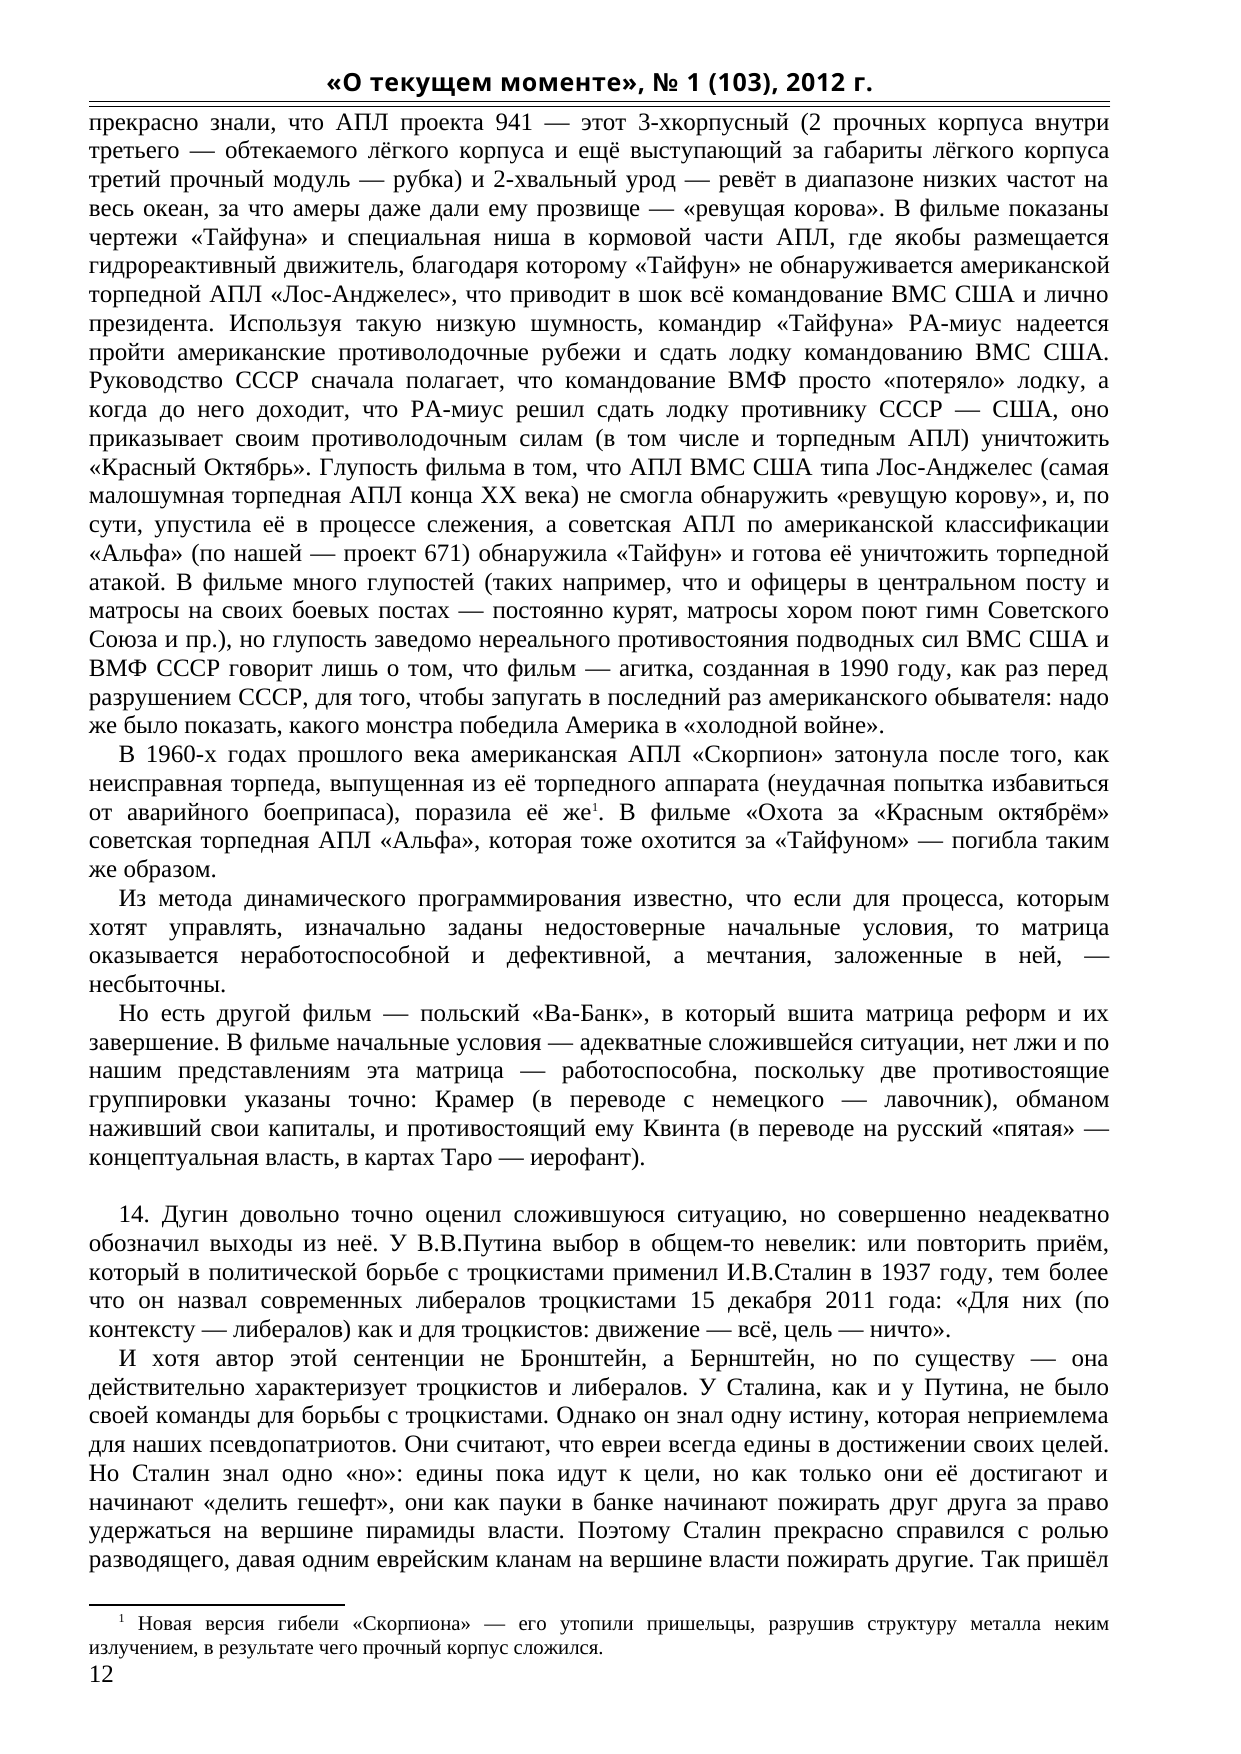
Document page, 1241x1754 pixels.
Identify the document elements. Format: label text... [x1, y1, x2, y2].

text Новая версия гибели «Скорпиона» — его утопили пришельцы, разрушив структуру металла неким излучением, в результате чего прочный корпус сложился. [89, 1611, 1110, 1659]
text прекрасно знали, что АПЛ проекта 941 — этот 3-хкорпусный (2 прочных корпуса внутри третьего — обтекаемого лёгкого корпуса и ещё выступающий за габариты лёгкого корпуса третий прочный модуль — рубка) и 2-хвальный урод — ревёт в диапазоне низких частот на весь океан, за что амеры даже дали ему прозвище — «ревущая корова». В фильме показаны чертежи «Тайфуна» и специальная ниша в кормовой части АПЛ, где якобы размещается гидрореактивный движитель, благодаря которому «Тайфун» не обнаруживается американской торпедной АПЛ «Лос-Анджелес», что приводит в шок всё командование ВМС США и лично президента. Используя такую низкую шумность, командир «Тайфуна» РА-миус надеется пройти американские противолодочные рубежи и сдать лодку командованию ВМС США. Руководство СССР сначала полагает, что командование ВМФ просто «потеряло» лодку, а когда до него доходит, что РА-миус решил сдать лодку противнику СССР — США, оно приказывает своим противолодочным силам (в том числе и торпедным АПЛ) уничтожить «Красный Октябрь». Глупость фильма в том, что АПЛ ВМС США типа Лос-Анджелес (самая малошумная торпедная АПЛ конца ХХ века) не смогла обнаружить «ревущую корову», и, по сути, упустила её в процессе слежения, а советская АПЛ по американской классификации «Альфа» (по нашей — проект 671) обнаружила «Тайфун» и готова её уничтожить торпедной атакой. В фильме много глупостей (таких например, что и офицеры в центральном посту и матросы на своих боевых постах — постоянно курят, матросы хором поют гимн Советского Союза и пр.), но глупость заведомо нереального противостояния подводных сил ВМС США и ВМФ СССР говорит лишь о том, что фильм — агитка, созданная в 1990 году, как раз перед разрушением СССР, для того, чтобы запугать в последний раз американского обывателя: надо же было показать, какого монстра победила Америка в «холодной войне». [89, 107, 1110, 739]
text 14. Дугин довольно точно оценил сложившуюся ситуацию, но совершенно неадекватно обозначил выходы из неё. У В.В.Путина выбор в общем-то невелик: или повторить приём, который в политической борьбе с троцкистами применил И.В.Сталин в 1937 году, тем более что он назвал современных либералов троцкистами 15 декабря 2011 года: «Для них (по контексту — либералов) как и для троцкистов: движение — всё, цель — ничто». [89, 1199, 1110, 1343]
text Из метода динамического программирования известно, что если для процесса, которым хотят управлять, изначально заданы недостоверные начальные условия, то матрица оказывается неработоспособной и дефективной, а мечтания, заложенные в ней, — несбыточны. [89, 883, 1110, 998]
text В 1960-х годах прошлого века американская АПЛ «Скорпион» затонула после того, как неисправная торпеда, выпущенная из её торпедного аппарата (неудачная попытка избавиться от аварийного боеприпаса), поразила её же. В фильме «Охота за «Красным октябрём» советская торпедная АПЛ «Альфа», которая тоже охотится за «Тайфуном» — погибла таким же образом. [89, 739, 1110, 883]
text Но есть другой фильм — польский «Ва-Банк», в который вшита матрица реформ и их завершение. В фильме начальные условия — адекватные сложившейся ситуации, нет лжи и по нашим представлениям эта матрица — работоспособна, поскольку две противостоящие группировки указаны точно: Крамер (в переводе с немецкого — лавочник), обманом наживший свои капиталы, и противостоящий ему Квинта (в переводе на русский «пятая» — концептуальная власть, в картах Таро — иерофант). [89, 998, 1110, 1170]
text И хотя автор этой сентенции не Бронштейн, а Бернштейн, но по существу — она действительно характеризует троцкистов и либералов. У Сталина, как и у Путина, не было своей команды для борьбы с троцкистами. Однако он знал одну истину, которая неприемлема для наших псевдопатриотов. Они считают, что евреи всегда едины в достижении своих целей. Но Сталин знал одно «но»: едины пока идут к цели, но как только они её достигают и начинают «делить гешефт», они как пауки в банке начинают пожирать друг друга за право удержаться на вершине пирамиды власти. Поэтому Сталин прекрасно справился с ролью разводящего, давая одним еврейским кланам на вершине власти пожирать другие. Так пришёл [89, 1343, 1110, 1573]
